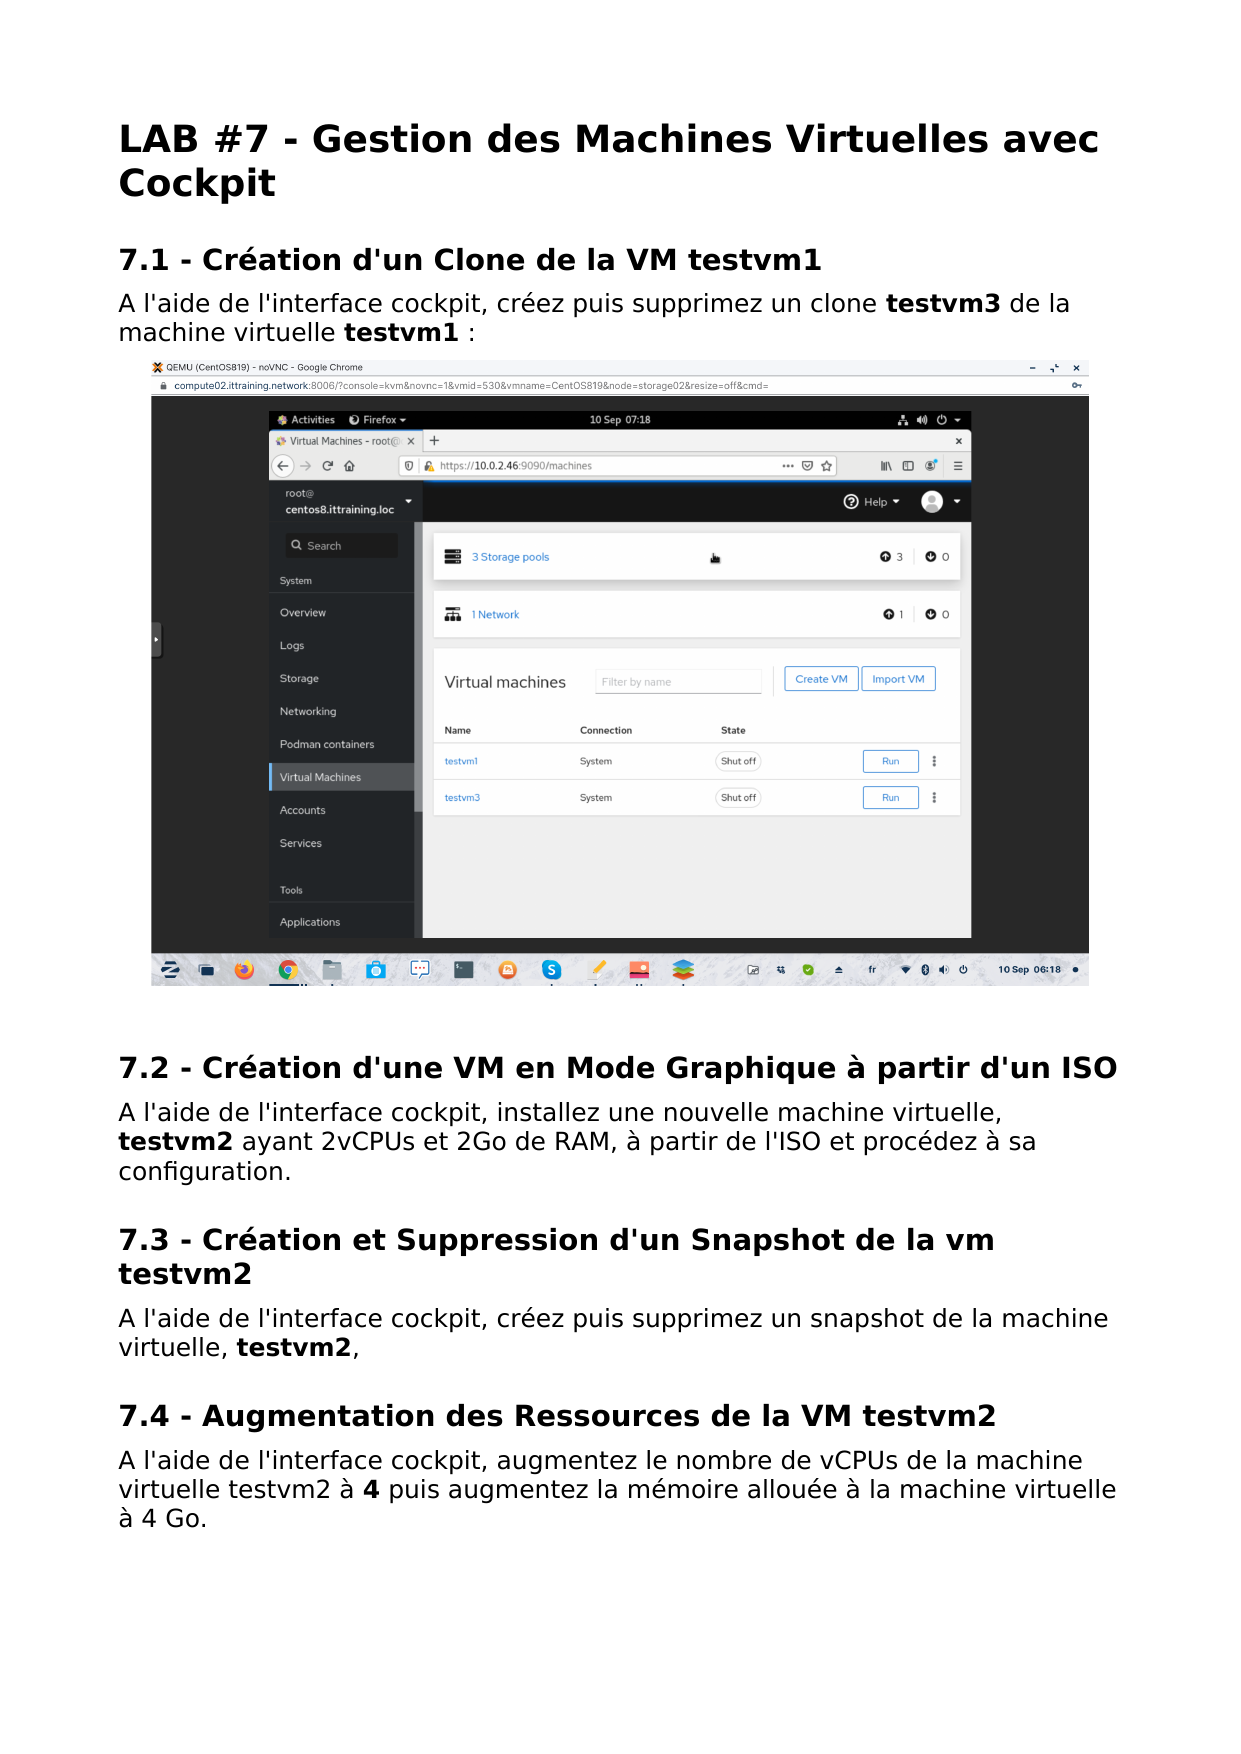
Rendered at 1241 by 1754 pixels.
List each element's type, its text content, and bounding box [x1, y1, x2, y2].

subtitle 7.4 - Augmentation des Ressources de la VM testvm2 [118, 1399, 1122, 1433]
subtitle 7.2 - Création d'une VM en Mode Graphique à partir d'un ISO [118, 1052, 1122, 1086]
subtitle 7.3 - Création et Suppression d'un Snapshot de la vm testvm2 [118, 1223, 1122, 1291]
text A l'aide de l'interface cockpit, créez puis supprimez un clone testvm3 de la machine virtuelle testvm1 : [118, 289, 1122, 348]
subtitle 7.1 - Création d'un Clone de la VM testvm1 [118, 243, 1122, 277]
subtitle LAB #7 - Gestion des Machines Virtuelles avec Cockpit [118, 118, 1122, 205]
text A l'aide de l'interface cockpit, augmentez le nombre de vCPUs de la machine virtuelle testvm2 à 4 puis augmentez la mémoire allouée à la machine virtuelle à 4 Go. [118, 1446, 1122, 1533]
picture [151, 360, 1089, 986]
text A l'aide de l'interface cockpit, installez une nouvelle machine virtuelle, testvm2 ayant 2vCPUs et 2Go de RAM, à partir de l'ISO et procédez à sa configuration. [118, 1098, 1122, 1186]
text A l'aide de l'interface cockpit, créez puis supprimez un snapshot de la machine virtuelle, testvm2, [118, 1304, 1122, 1362]
